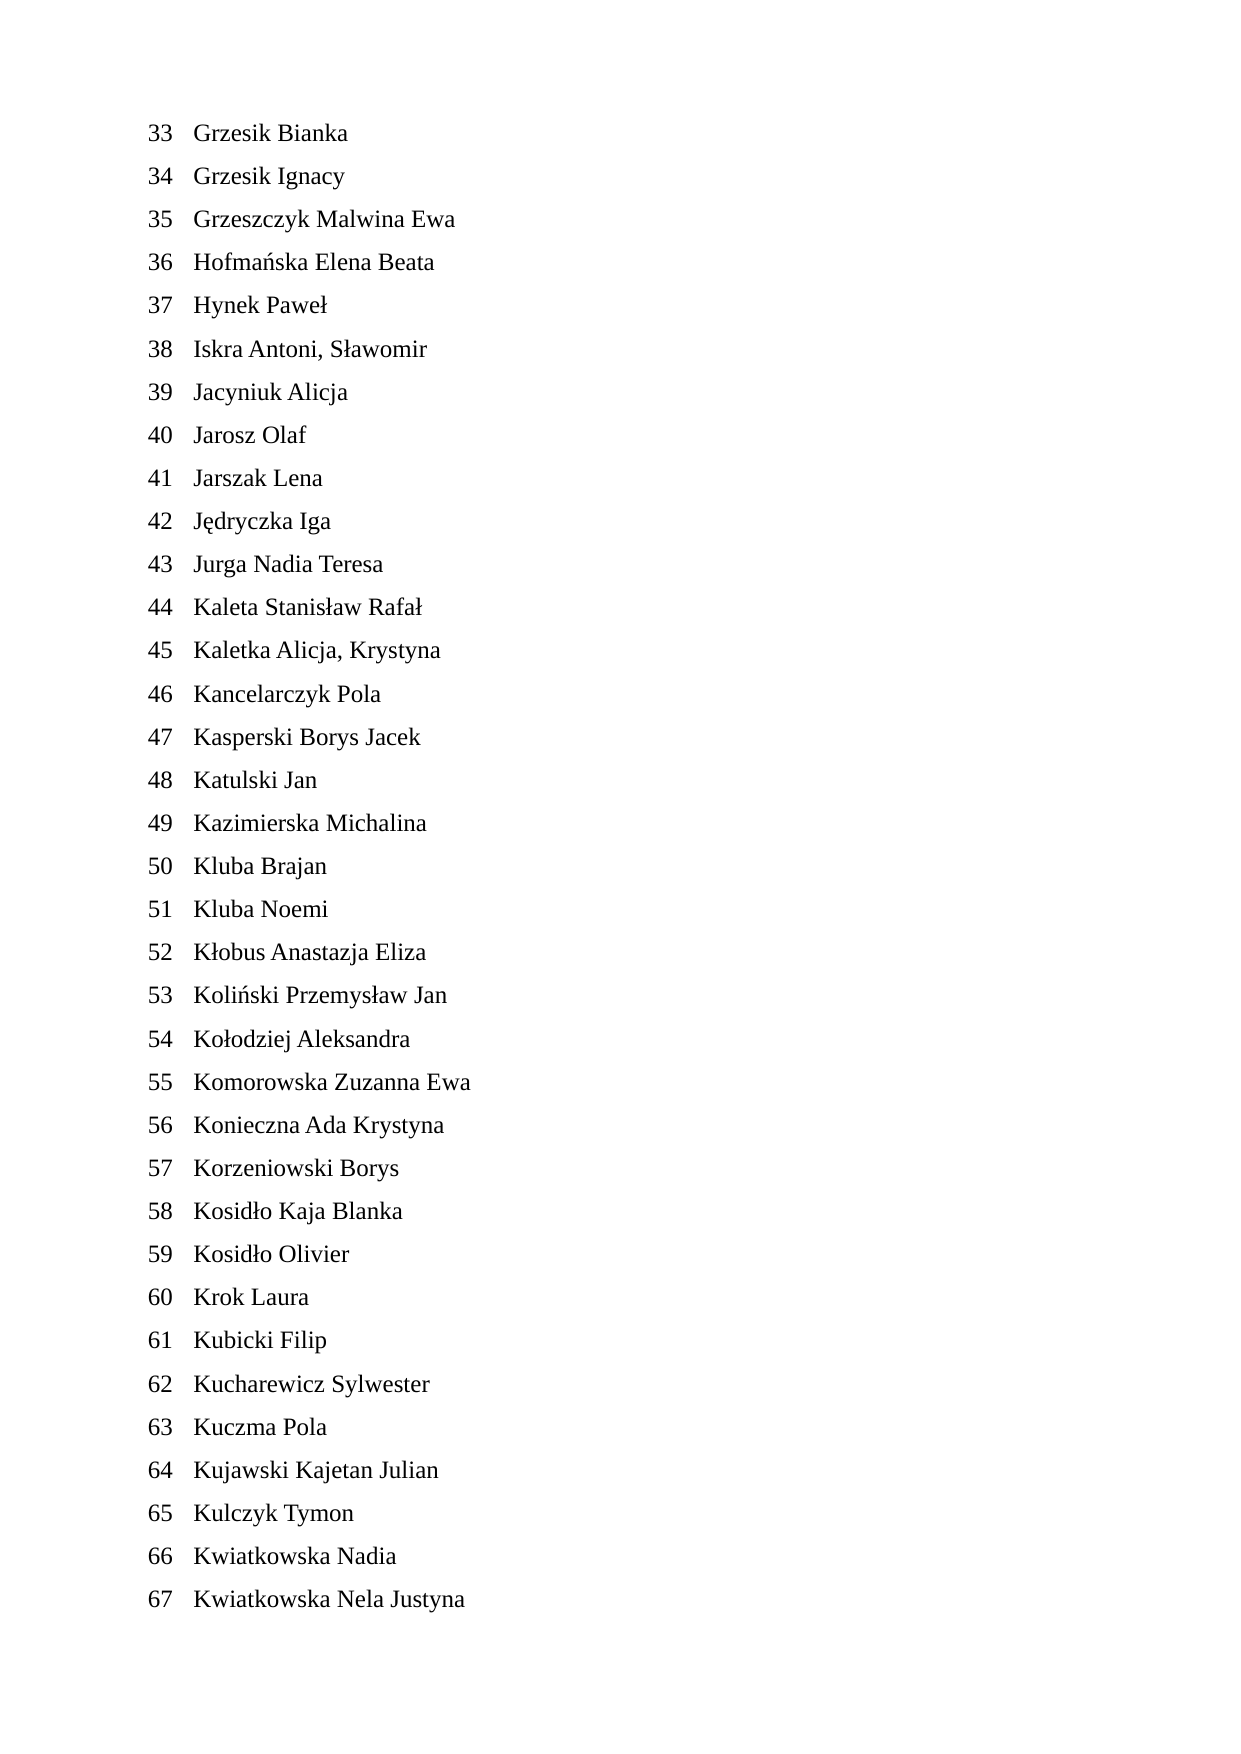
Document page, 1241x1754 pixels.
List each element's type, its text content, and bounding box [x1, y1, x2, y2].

list Hofmańska Elena Beata [148, 247, 1122, 276]
list Kucharewicz Sylwester [148, 1369, 1122, 1397]
list Kluba Noemi [148, 894, 1122, 923]
list Kłobus Anastazja Eliza [148, 937, 1122, 966]
list Koliński Przemysław Jan [148, 981, 1122, 1009]
list Kubicki Filip [148, 1326, 1122, 1354]
list Kołodziej Aleksandra [148, 1024, 1122, 1052]
list Kasperski Borys Jacek [148, 722, 1122, 751]
list Kuczma Pola [148, 1412, 1122, 1441]
list Konieczna Ada Krystyna [148, 1110, 1122, 1139]
list Katulski Jan [148, 765, 1122, 794]
list Kujawski Kajetan Julian [148, 1455, 1122, 1484]
list Jarosz Olaf [148, 420, 1122, 449]
list Kaleta Stanisław Rafał [148, 592, 1122, 621]
list Kwiatkowska Nela Justyna [148, 1584, 1122, 1613]
list Kulczyk Tymon [148, 1498, 1122, 1527]
list Kazimierska Michalina [148, 808, 1122, 837]
list Kluba Brajan [148, 851, 1122, 880]
list Kosidło Kaja Blanka [148, 1196, 1122, 1225]
list Grzesik Bianka [148, 118, 1122, 147]
list Krok Laura [148, 1282, 1122, 1311]
list Kwiatkowska Nadia [148, 1541, 1122, 1570]
list Grzesik Ignacy [148, 161, 1122, 190]
list Jacyniuk Alicja [148, 377, 1122, 406]
list Hynek Paweł [148, 291, 1122, 319]
list Kosidło Olivier [148, 1239, 1122, 1268]
list Jędryczka Iga [148, 506, 1122, 535]
list Kaletka Alicja, Krystyna [148, 636, 1122, 664]
list Grzeszczyk Malwina Ewa [148, 204, 1122, 233]
list Jarszak Lena [148, 463, 1122, 492]
list Komorowska Zuzanna Ewa [148, 1067, 1122, 1096]
list Kancelarczyk Pola [148, 679, 1122, 707]
list Iskra Antoni, Sławomir [148, 334, 1122, 362]
list Korzeniowski Borys [148, 1153, 1122, 1182]
list Jurga Nadia Teresa [148, 549, 1122, 578]
